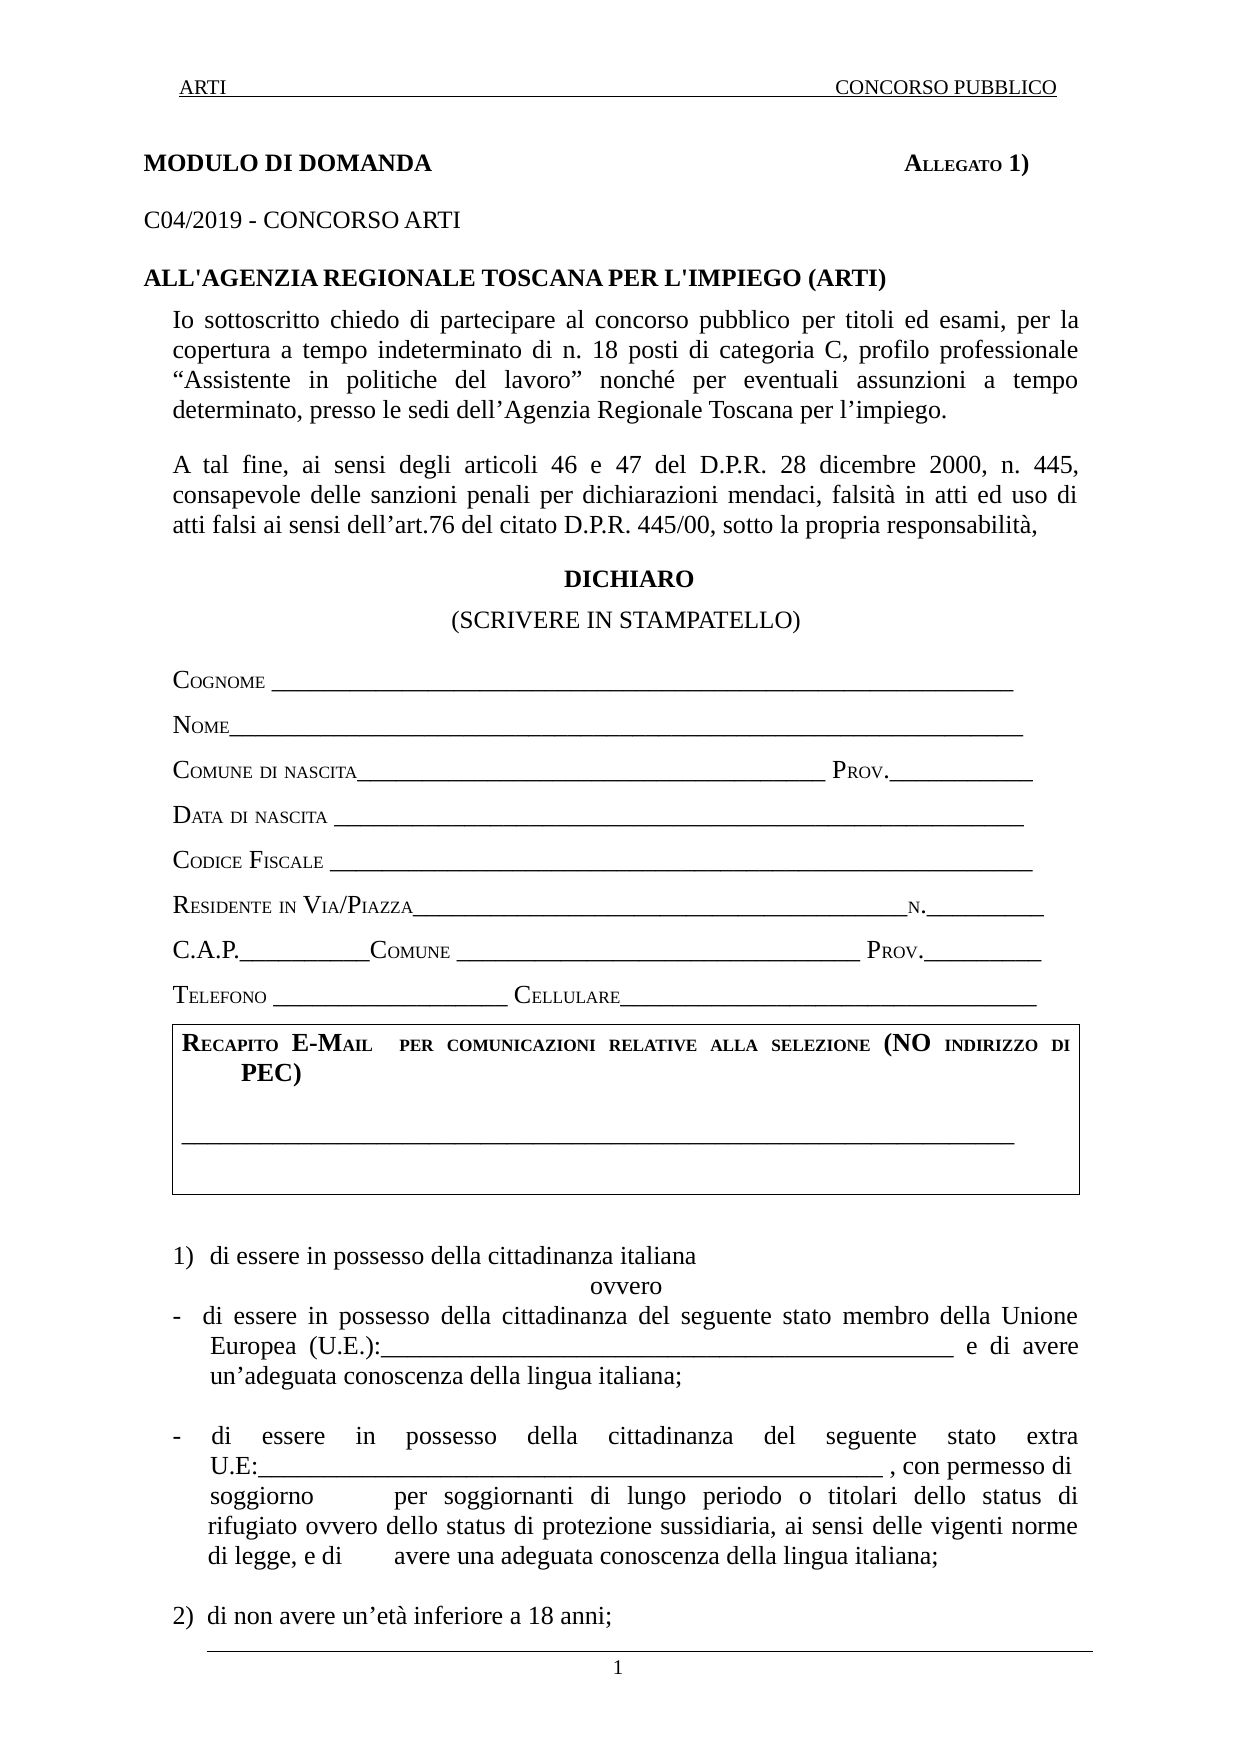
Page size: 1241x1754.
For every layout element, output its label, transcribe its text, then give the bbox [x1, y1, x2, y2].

text MODULO DI DOMANDA Allegato 1) [143, 148, 1092, 176]
text Residente in Via/Piazza______________________________________n._________ [172, 889, 1080, 919]
text ALL'AGENZIA REGIONALE TOSCANA PER L'IMPIEGO (ARTI) [143, 263, 1092, 291]
text Telefono __________________ Cellulare________________________________ [172, 979, 1080, 1009]
text Recapito E-Mail per comunicazioni relative alla selezione (NO indirizzo di PEC) [173, 1025, 1079, 1087]
text ovvero [172, 1270, 1080, 1300]
text Data di nascita _____________________________________________________ [172, 799, 1080, 829]
text 2) di non avere un’età inferiore a 18 anni; [172, 1600, 1080, 1630]
subtitle Cognome _________________________________________________________ Nome_____________________________________________________________ [172, 664, 1080, 739]
text Io sottoscritto chiedo di partecipare al concorso pubblico per titoli ed esami, per la copertura a tempo indeterminato di n. 18 posti di categoria C, profilo professionale “Assistente in politiche del lavoro” nonché per eventuali assunzioni a tempo determinato, presso le sedi dell’Agenzia Regionale Toscana per l’impiego. [172, 304, 1080, 424]
text Comune di nascita____________________________________ Prov.___________ [172, 754, 1080, 784]
text A tal fine, ai sensi degli articoli 46 e 47 del D.P.R. 28 dicembre 2000, n. 445, consapevole delle sanzioni penali per dichiarazioni mendaci, falsità in atti ed uso di atti falsi ai sensi dell’art.76 del citato D.P.R. 445/00, sotto la propria responsabilità, [172, 449, 1080, 539]
text ________________________________________________________________ [173, 1114, 1079, 1147]
text C04/2019 - CONCORSO ARTI [144, 205, 1009, 234]
text C.A.P.__________Comune _______________________________ Prov._________ [172, 934, 1080, 964]
list di essere in possesso della cittadinanza italiana [172, 1240, 1080, 1270]
text (SCRIVERE IN STAMPATELLO) [172, 605, 1080, 634]
text - di essere in possesso della cittadinanza del seguente stato membro della Unione Europea (U.E.):____________________________________________ e di avere un’adeguata conoscenza della lingua italiana; [172, 1300, 1080, 1390]
text - di essere in possesso della cittadinanza del seguente stato extra U.E:________________________________________________ , con permesso di soggiorno per soggiornanti di lungo periodo o titolari dello status di rifugiato ovvero dello status di protezione sussidiaria, ai sensi delle vigenti norme di legge, e di avere una adeguata conoscenza della lingua italiana; [172, 1420, 1080, 1570]
text DICHIARO [172, 564, 1080, 593]
text Codice Fiscale ______________________________________________________ [172, 844, 1080, 874]
